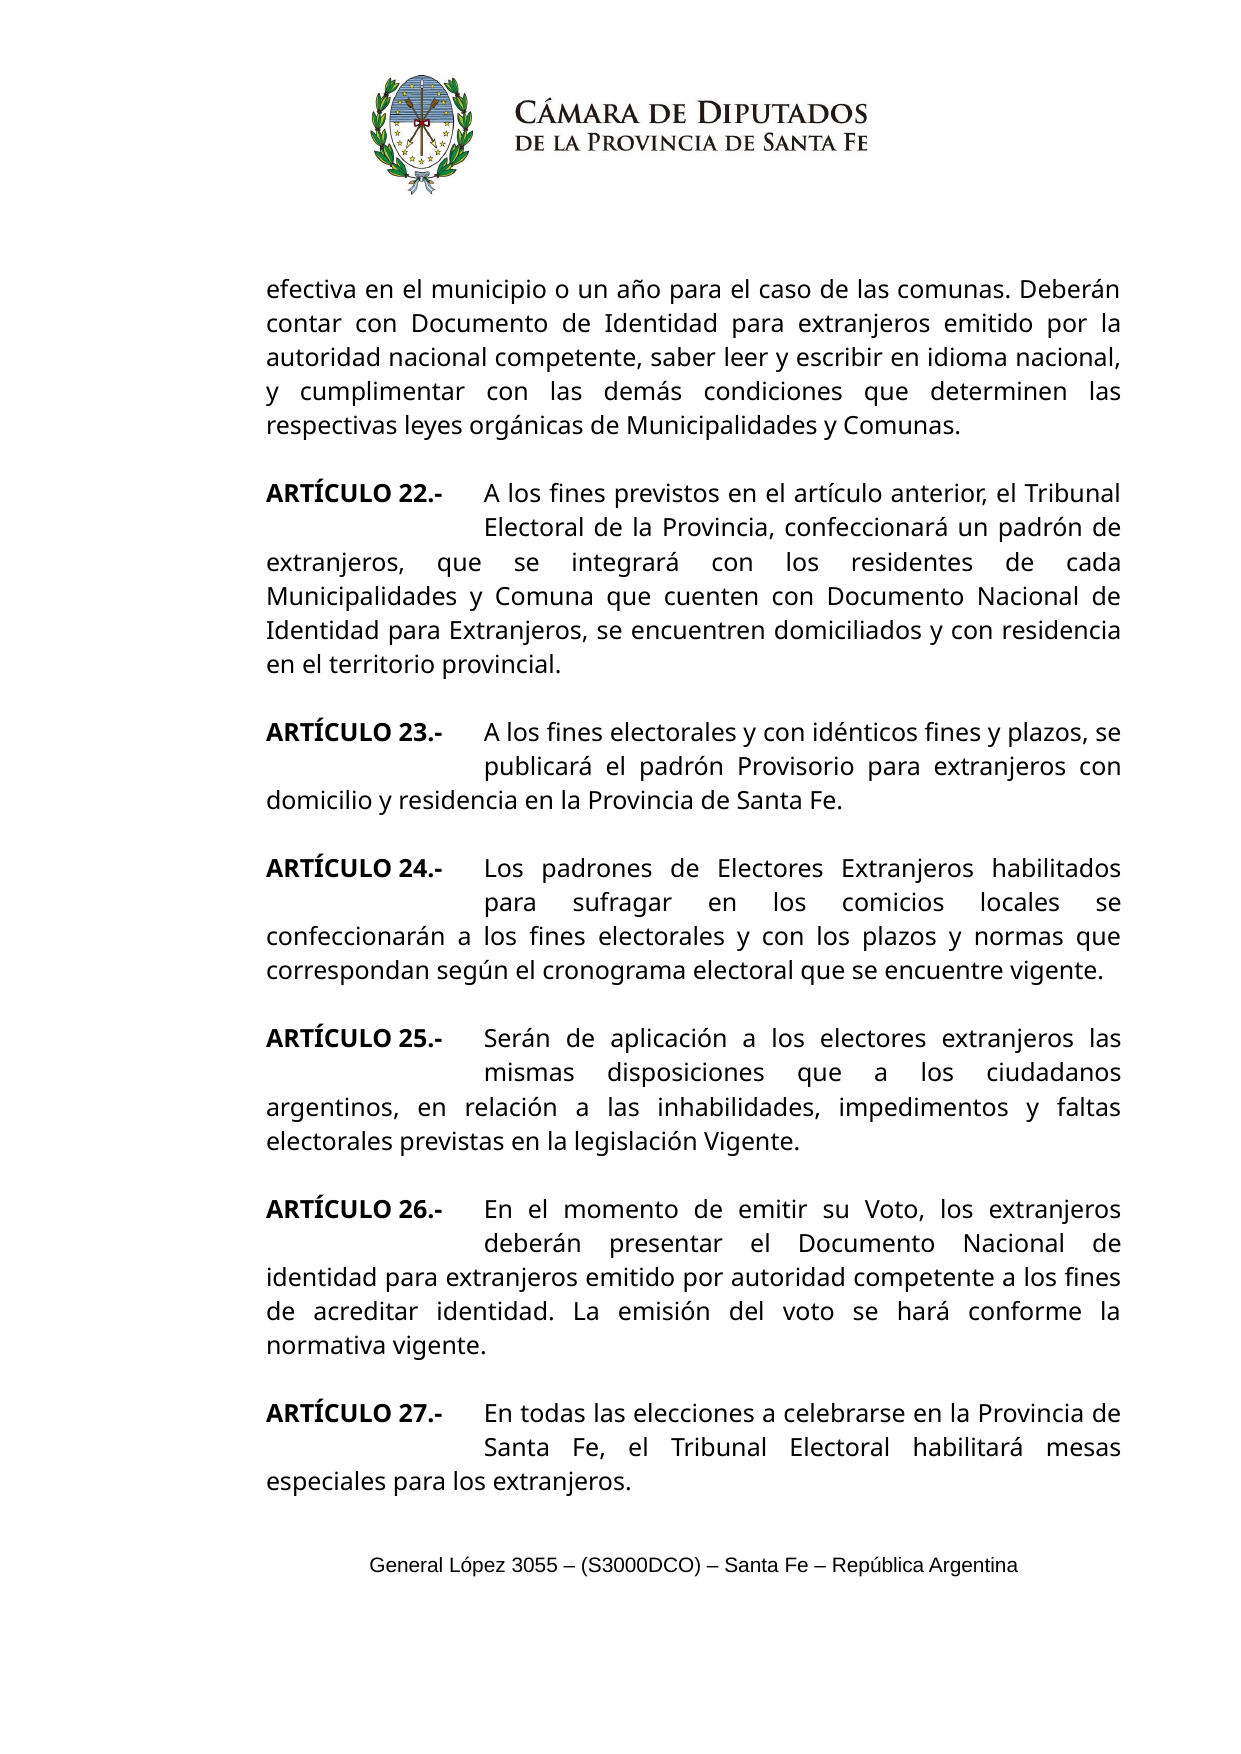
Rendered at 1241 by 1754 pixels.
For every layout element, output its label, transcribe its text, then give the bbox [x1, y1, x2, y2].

table_header ARTÍCULO 22.- [266, 476, 483, 526]
table_header ARTÍCULO 24.- [266, 851, 483, 901]
table_header ARTÍCULO 26.- [266, 1191, 483, 1242]
picture [370, 75, 868, 199]
text A los fines electorales y con idénticos fines y plazos, se publicará el padrón Provisorio para extranjeros con domicilio y residencia en la Provincia de Santa Fe. [266, 714, 1122, 817]
text En todas las elecciones a celebrarse en la Provincia de Santa Fe, el Tribunal Electoral habilitará mesas especiales para los extranjeros. [266, 1396, 1122, 1498]
table_header ARTÍCULO 25.- [266, 1021, 483, 1071]
text A los fines previstos en el artículo anterior, el Tribunal Electoral de la Provincia, confeccionará un padrón de extranjeros, que se integrará con los residentes de cada Municipalidades y Comuna que cuenten con Documento Nacional de Identidad para Extranjeros, se encuentren domiciliados y con residencia en el territorio provincial. [266, 476, 1122, 680]
table_header ARTÍCULO 23.- [266, 715, 483, 765]
text Los padrones de Electores Extranjeros habilitados para sufragar en los comicios locales se confeccionarán a los fines electorales y con los plazos y normas que correspondan según el cronograma electoral que se encuentre vigente. [266, 851, 1122, 987]
text Serán de aplicación a los electores extranjeros las mismas disposiciones que a los ciudadanos argentinos, en relación a las inhabilidades, impedimentos y faltas electorales previstas en la legislación Vigente. [266, 1021, 1122, 1157]
text efectiva en el municipio o un año para el caso de las comunas. Deberán contar con Documento de Identidad para extranjeros emitido por la autoridad nacional competente, saber leer y escribir en idioma nacional, y cumplimentar con las demás condiciones que determinen las respectivas leyes orgánicas de Municipalidades y Comunas. [266, 272, 1122, 442]
text En el momento de emitir su Voto, los extranjeros deberán presentar el Documento Nacional de identidad para extranjeros emitido por autoridad competente a los fines de acreditar identidad. La emisión del voto se hará conforme la normativa vigente. [266, 1191, 1122, 1362]
table_header ARTÍCULO 27.- [266, 1396, 483, 1446]
